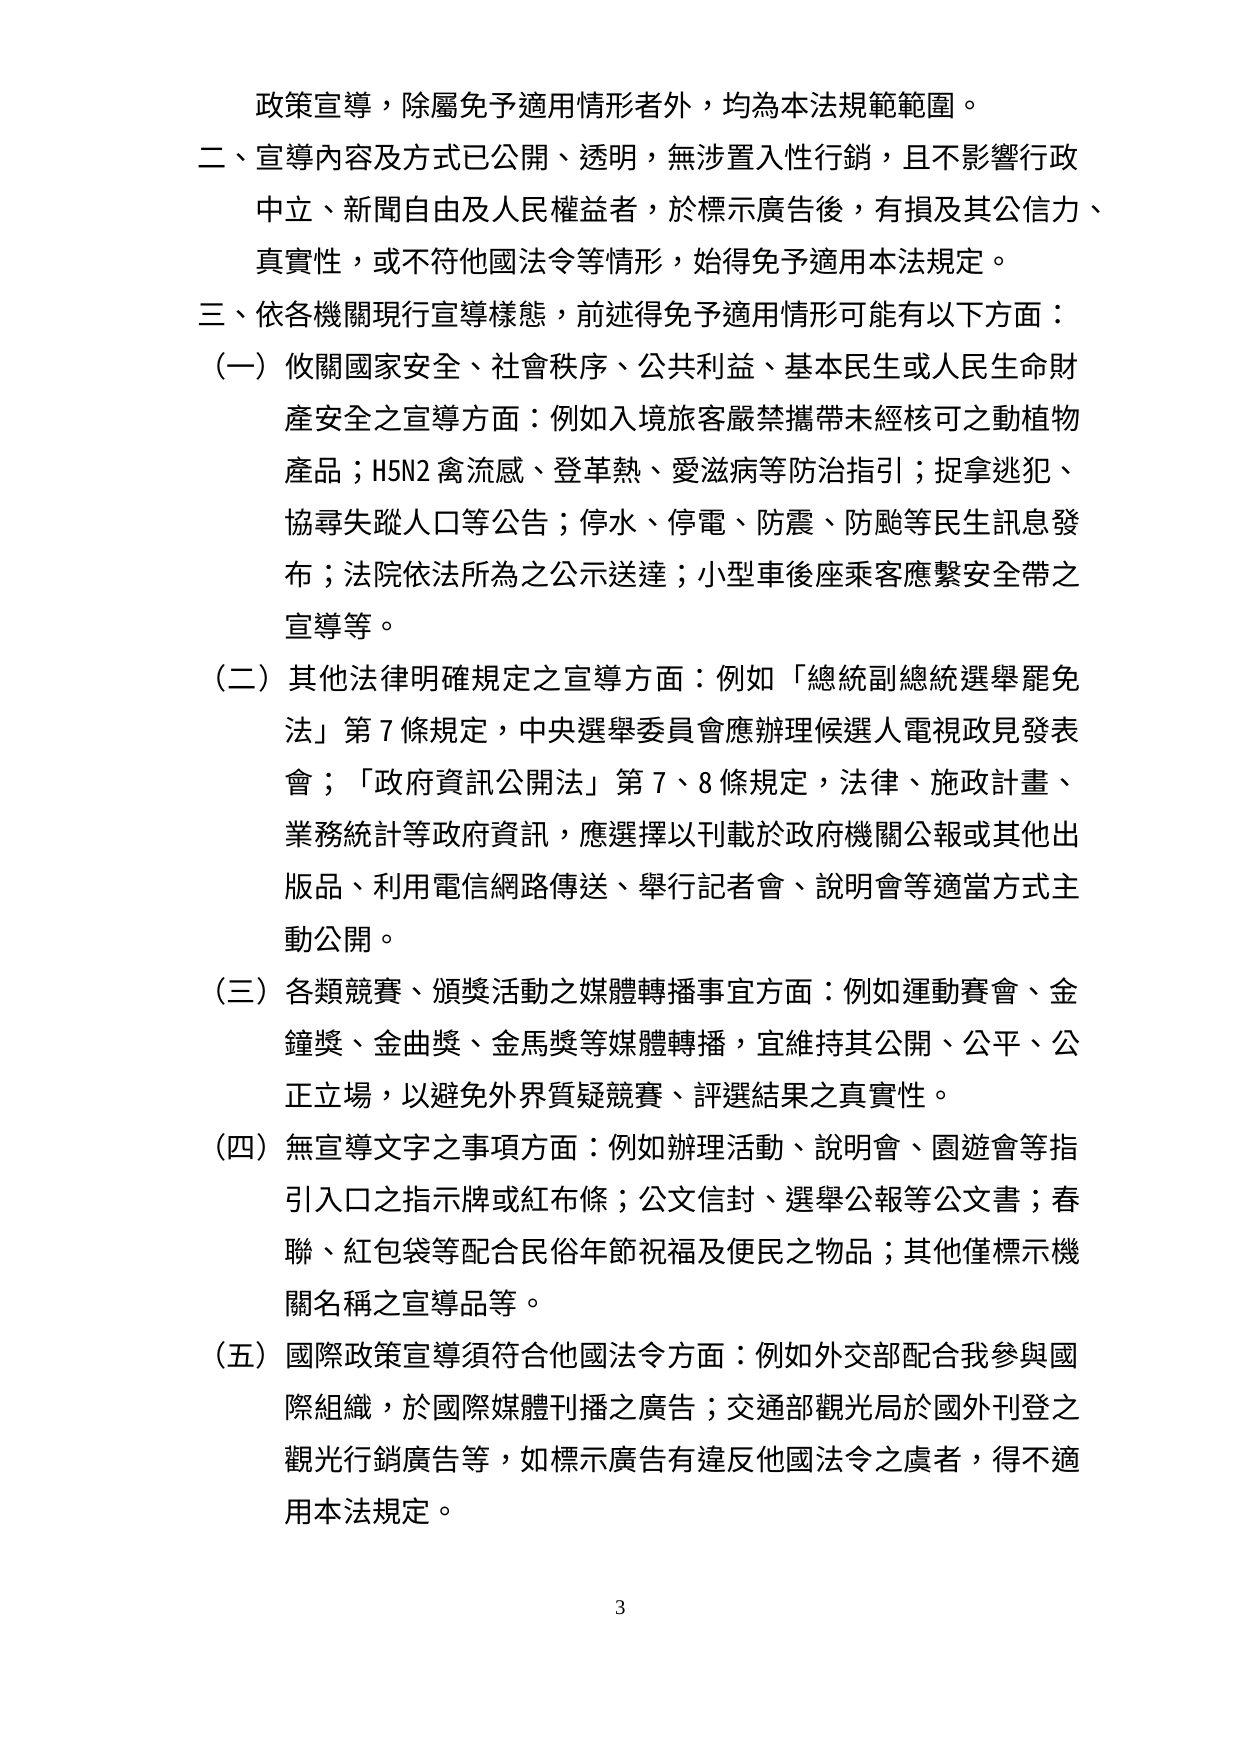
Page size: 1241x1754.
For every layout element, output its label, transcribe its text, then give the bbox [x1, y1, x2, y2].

text （三）各類競賽、頒獎活動之媒體轉播事宜方面：例如運動賽會、金鐘獎、金曲獎、金馬獎等媒體轉播，宜維持其公開、公平、公正立場，以避免外界質疑競賽、評選結果之真實性。 [197, 960, 1081, 1117]
text 政策宣導，除屬免予適用情形者外，均為本法規範範圍。 [197, 75, 1081, 127]
text 二、宣導內容及方式已公開、透明，無涉置入性行銷，且不影響行政中立、新聞自由及人民權益者，於標示廣告後，有損及其公信力、真實性，或不符他國法令等情形，始得免予適用本法規定。 [197, 127, 1081, 283]
text （一）攸關國家安全、社會秩序、公共利益、基本民生或人民生命財產安全之宣導方面：例如入境旅客嚴禁攜帶未經核可之動植物產品；H5N2禽流感、登革熱、愛滋病等防治指引；捉拿逃犯、協尋失蹤人口等公告；停水、停電、防震、防颱等民生訊息發布；法院依法所為之公示送達；小型車後座乘客應繫安全帶之宣導等。 [197, 335, 1081, 648]
text （五）國際政策宣導須符合他國法令方面：例如外交部配合我參與國際組織，於國際媒體刊播之廣告；交通部觀光局於國外刊登之觀光行銷廣告等，如標示廣告有違反他國法令之虞者，得不適用本法規定。 [197, 1325, 1081, 1533]
text （四）無宣導文字之事項方面：例如辦理活動、說明會、園遊會等指引入口之指示牌或紅布條；公文信封、選舉公報等公文書；春聯、紅包袋等配合民俗年節祝福及便民之物品；其他僅標示機關名稱之宣導品等。 [197, 1117, 1081, 1325]
text 三、依各機關現行宣導樣態，前述得免予適用情形可能有以下方面： [197, 283, 1081, 335]
text （二）其他法律明確規定之宣導方面：例如「總統副總統選舉罷免法」第7條規定，中央選舉委員會應辦理候選人電視政見發表會；「政府資訊公開法」第7、8條規定，法律、施政計畫、業務統計等政府資訊，應選擇以刊載於政府機關公報或其他出版品、利用電信網路傳送、舉行記者會、說明會等適當方式主動公開。 [197, 648, 1081, 960]
